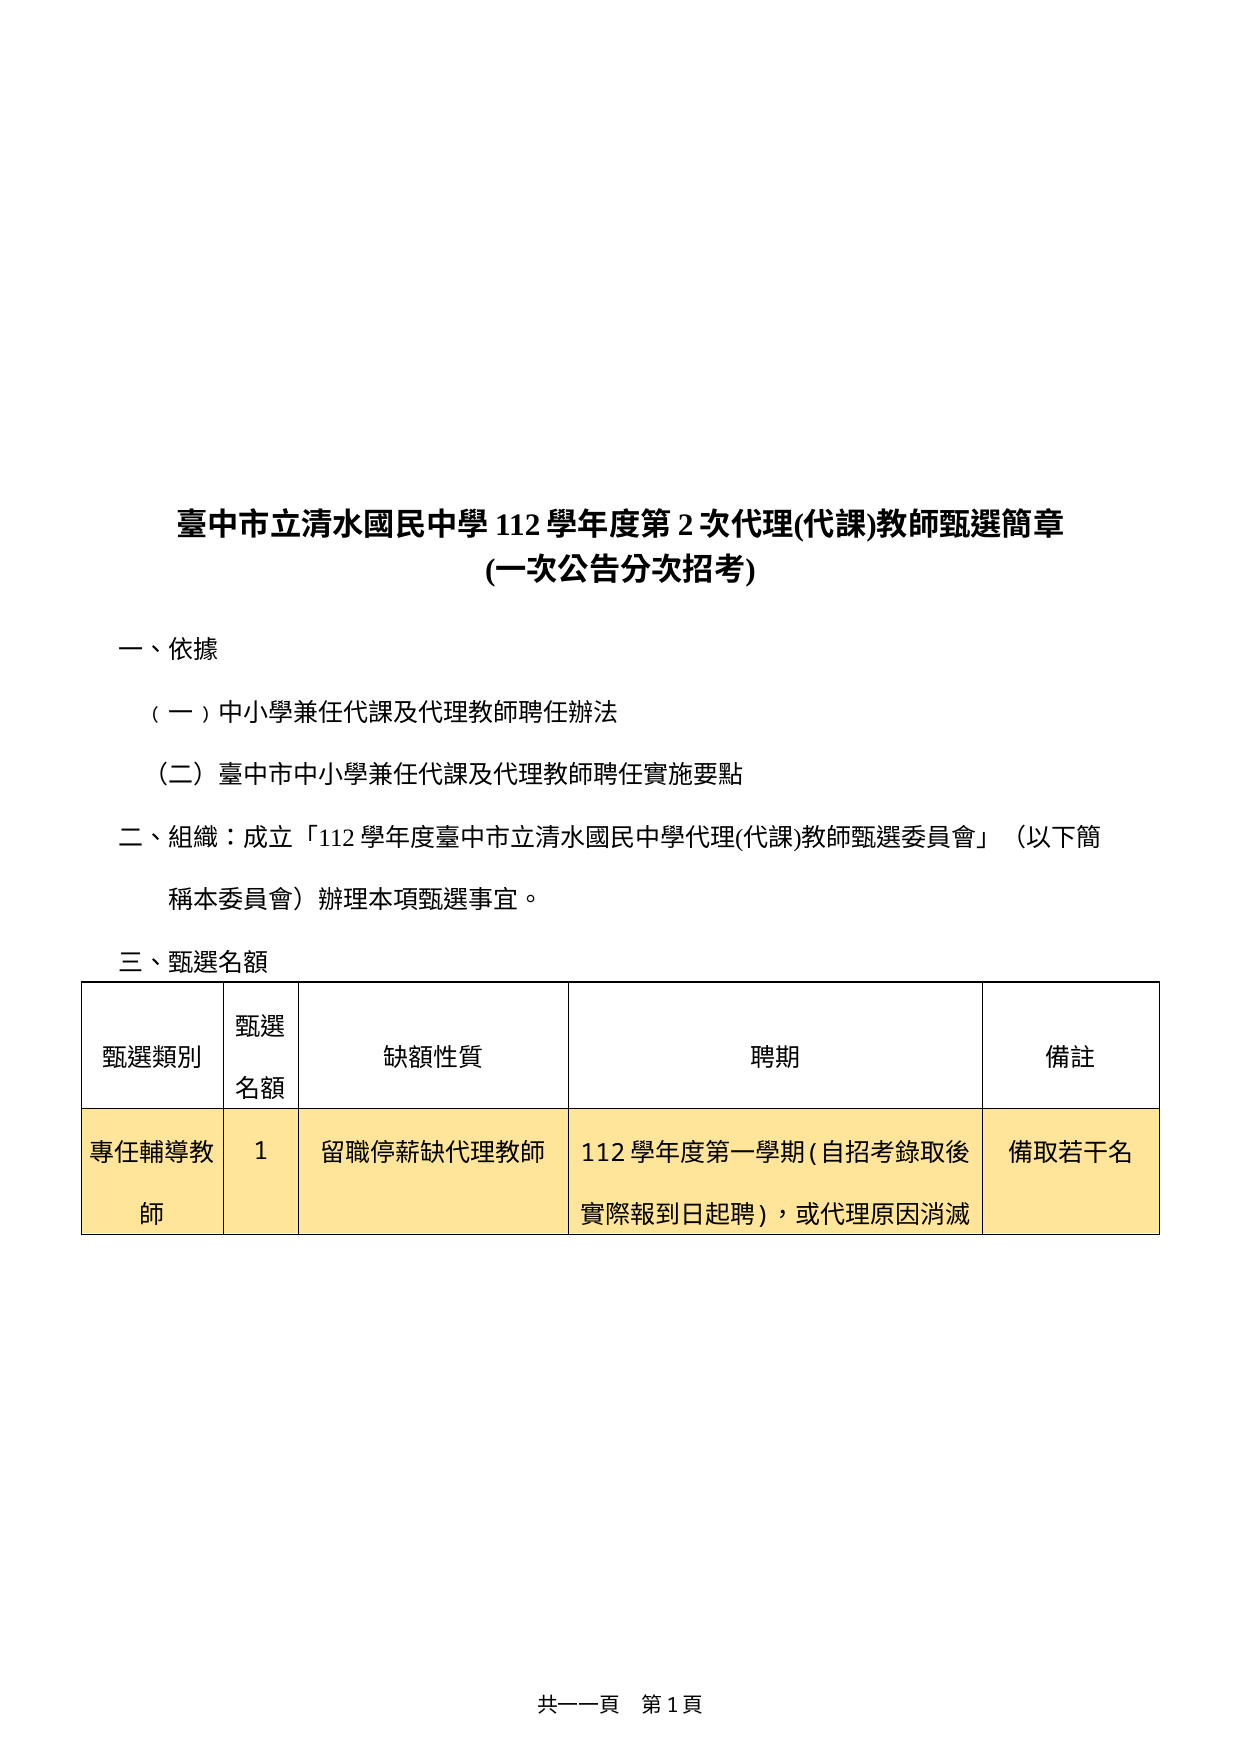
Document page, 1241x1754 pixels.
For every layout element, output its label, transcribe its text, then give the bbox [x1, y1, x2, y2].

text ﹙一﹚中小學兼任代課及代理教師聘任辦法 [143, 669, 1122, 731]
table_header 備註 [983, 983, 1159, 1107]
text 三、甄選名額 [118, 919, 1122, 981]
table_cell 備取若干名 [983, 1109, 1159, 1233]
table_header 缺額性質 [299, 983, 568, 1107]
table_cell 1 [224, 1109, 298, 1233]
text 臺中市立清水國民中學112學年度第2次代理(代課)教師甄選簡章 (一次公告分次招考) [118, 499, 1122, 589]
text 一、依據 [118, 606, 1122, 669]
table_cell 留職停薪缺代理教師 [299, 1109, 568, 1233]
table_cell 專任輔導教師 [82, 1109, 223, 1233]
table_header 甄選 名額 [224, 983, 298, 1107]
text 二、組織：成立「112學年度臺中市立清水國民中學代理(代課)教師甄選委員會」（以下簡稱本委員會）辦理本項甄選事宜。 [118, 794, 1122, 919]
table_header 聘期 [569, 983, 982, 1107]
table_cell 112學年度第一學期(自招考錄取後實際報到日起聘)，或代理原因消滅 [569, 1109, 982, 1233]
table_header 甄選類別 [82, 983, 223, 1107]
text （二）臺中市中小學兼任代課及代理教師聘任實施要點 [143, 731, 1122, 794]
